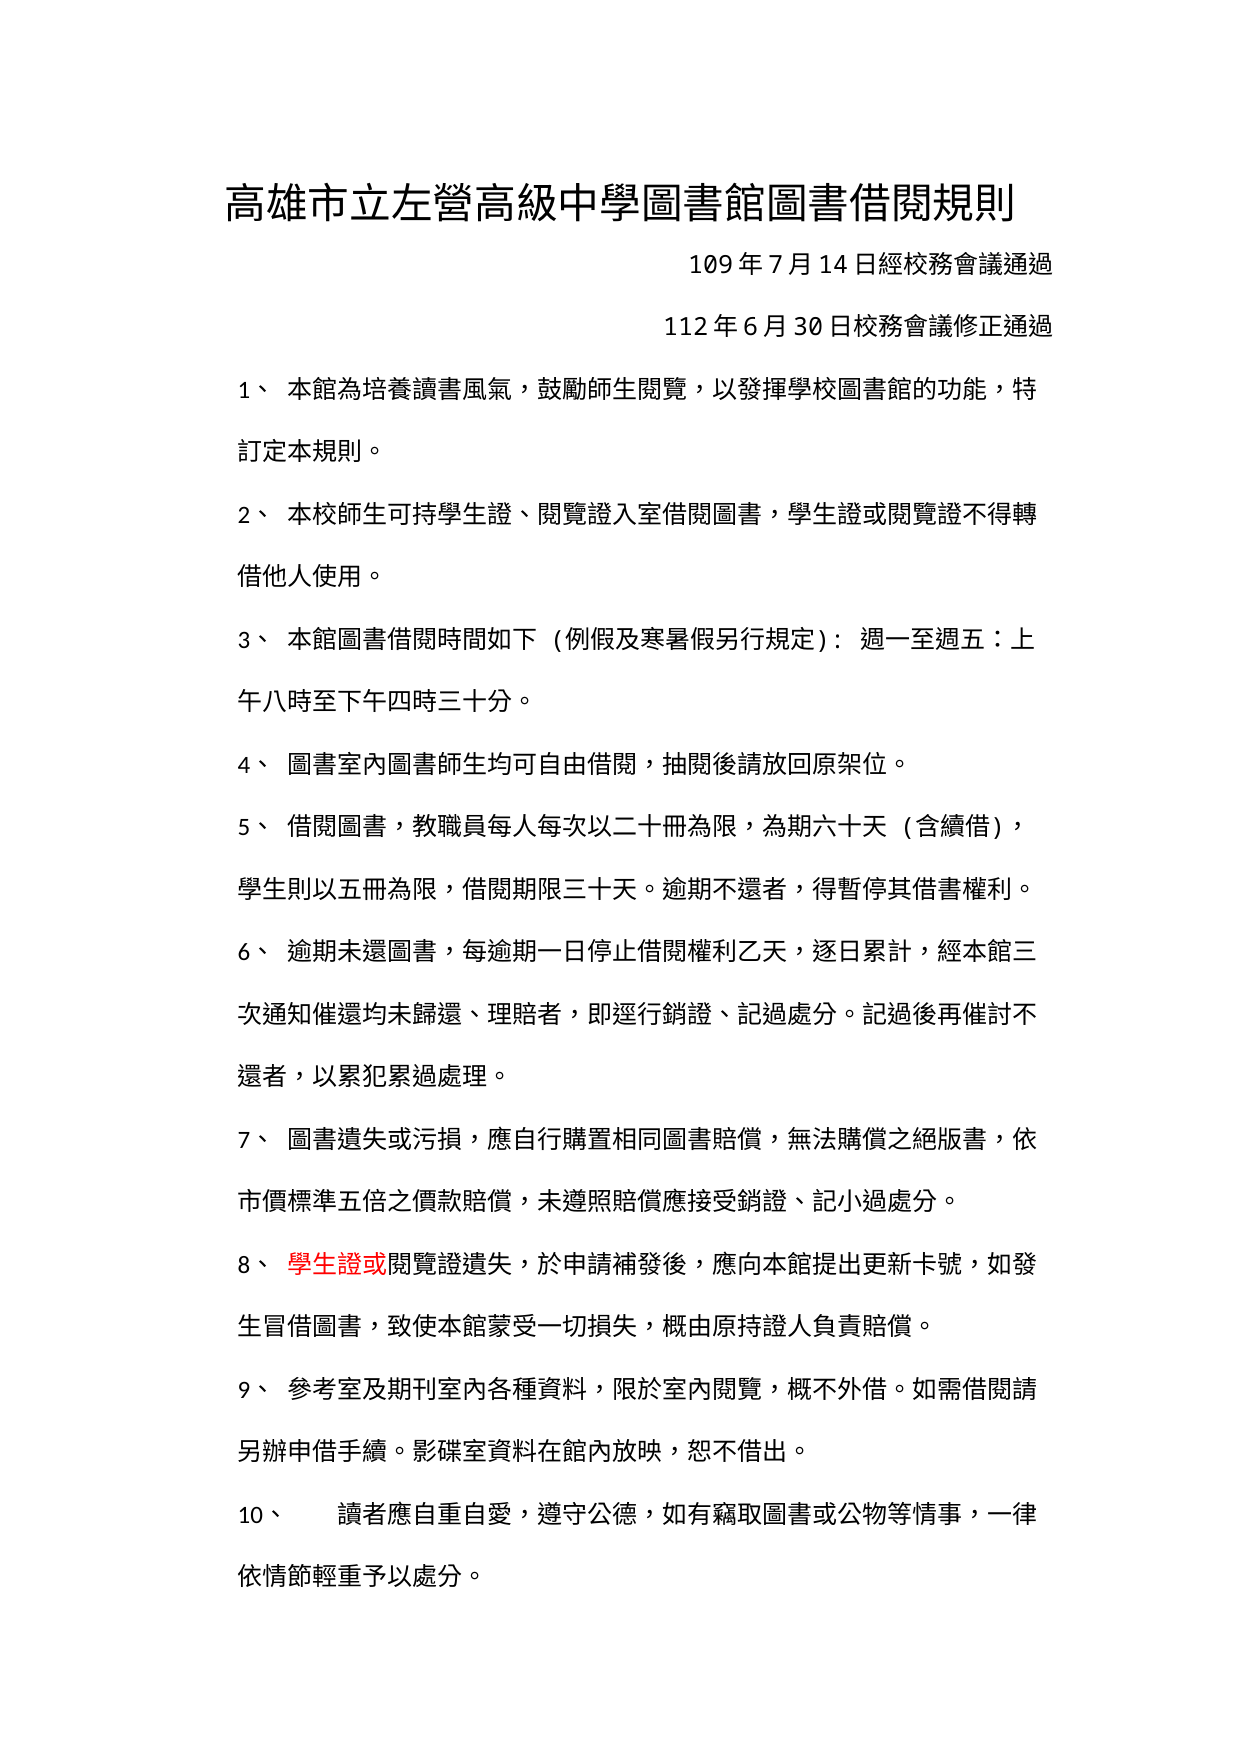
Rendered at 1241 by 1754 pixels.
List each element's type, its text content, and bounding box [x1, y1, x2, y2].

list 參考室及期刊室內各種資料，限於室內閱覽，概不外借。如需借閱請另辦申借手續。影碟室資料在館內放映，恕不借出。 [237, 1346, 1053, 1471]
text 112年6月30日校務會議修正通過 [187, 283, 1053, 346]
list 圖書室內圖書師生均可自由借閱，抽閱後請放回原架位。 [237, 721, 1053, 783]
text 高雄市立左營高級中學圖書館圖書借閱規則 [187, 158, 1053, 221]
text 109年7月14日經校務會議通過 [187, 221, 1053, 283]
list 本館為培養讀書風氣，鼓勵師生閱覽，以發揮學校圖書館的功能，特訂定本規則。 [237, 346, 1053, 471]
list 本校師生可持學生證、閱覽證入室借閱圖書，學生證或閱覽證不得轉借他人使用。 [237, 471, 1053, 596]
list 借閱圖書，教職員每人每次以二十冊為限，為期六十天 (含續借)，學生則以五冊為限，借閱期限三十天。逾期不還者，得暫停其借書權利。 [237, 783, 1053, 908]
list 學生證或閱覽證遺失，於申請補發後，應向本館提出更新卡號，如發生冒借圖書，致使本館蒙受一切損失，概由原持證人負責賠償。 [237, 1221, 1053, 1346]
list 圖書遺失或污損，應自行購置相同圖書賠償，無法購償之絕版書，依市價標準五倍之價款賠償，未遵照賠償應接受銷證、記小過處分。 [237, 1096, 1053, 1221]
list 讀者應自重自愛，遵守公德，如有竊取圖書或公物等情事，一律依情節輕重予以處分。 [237, 1471, 1053, 1596]
list 逾期未還圖書，每逾期一日停止借閱權利乙天，逐日累計，經本館三次通知催還均未歸還、理賠者，即逕行銷證、記過處分。記過後再催討不還者，以累犯累過處理。 [237, 908, 1053, 1096]
list 本館圖書借閱時間如下 (例假及寒暑假另行規定): 週一至週五：上午八時至下午四時三十分。 [237, 596, 1053, 721]
